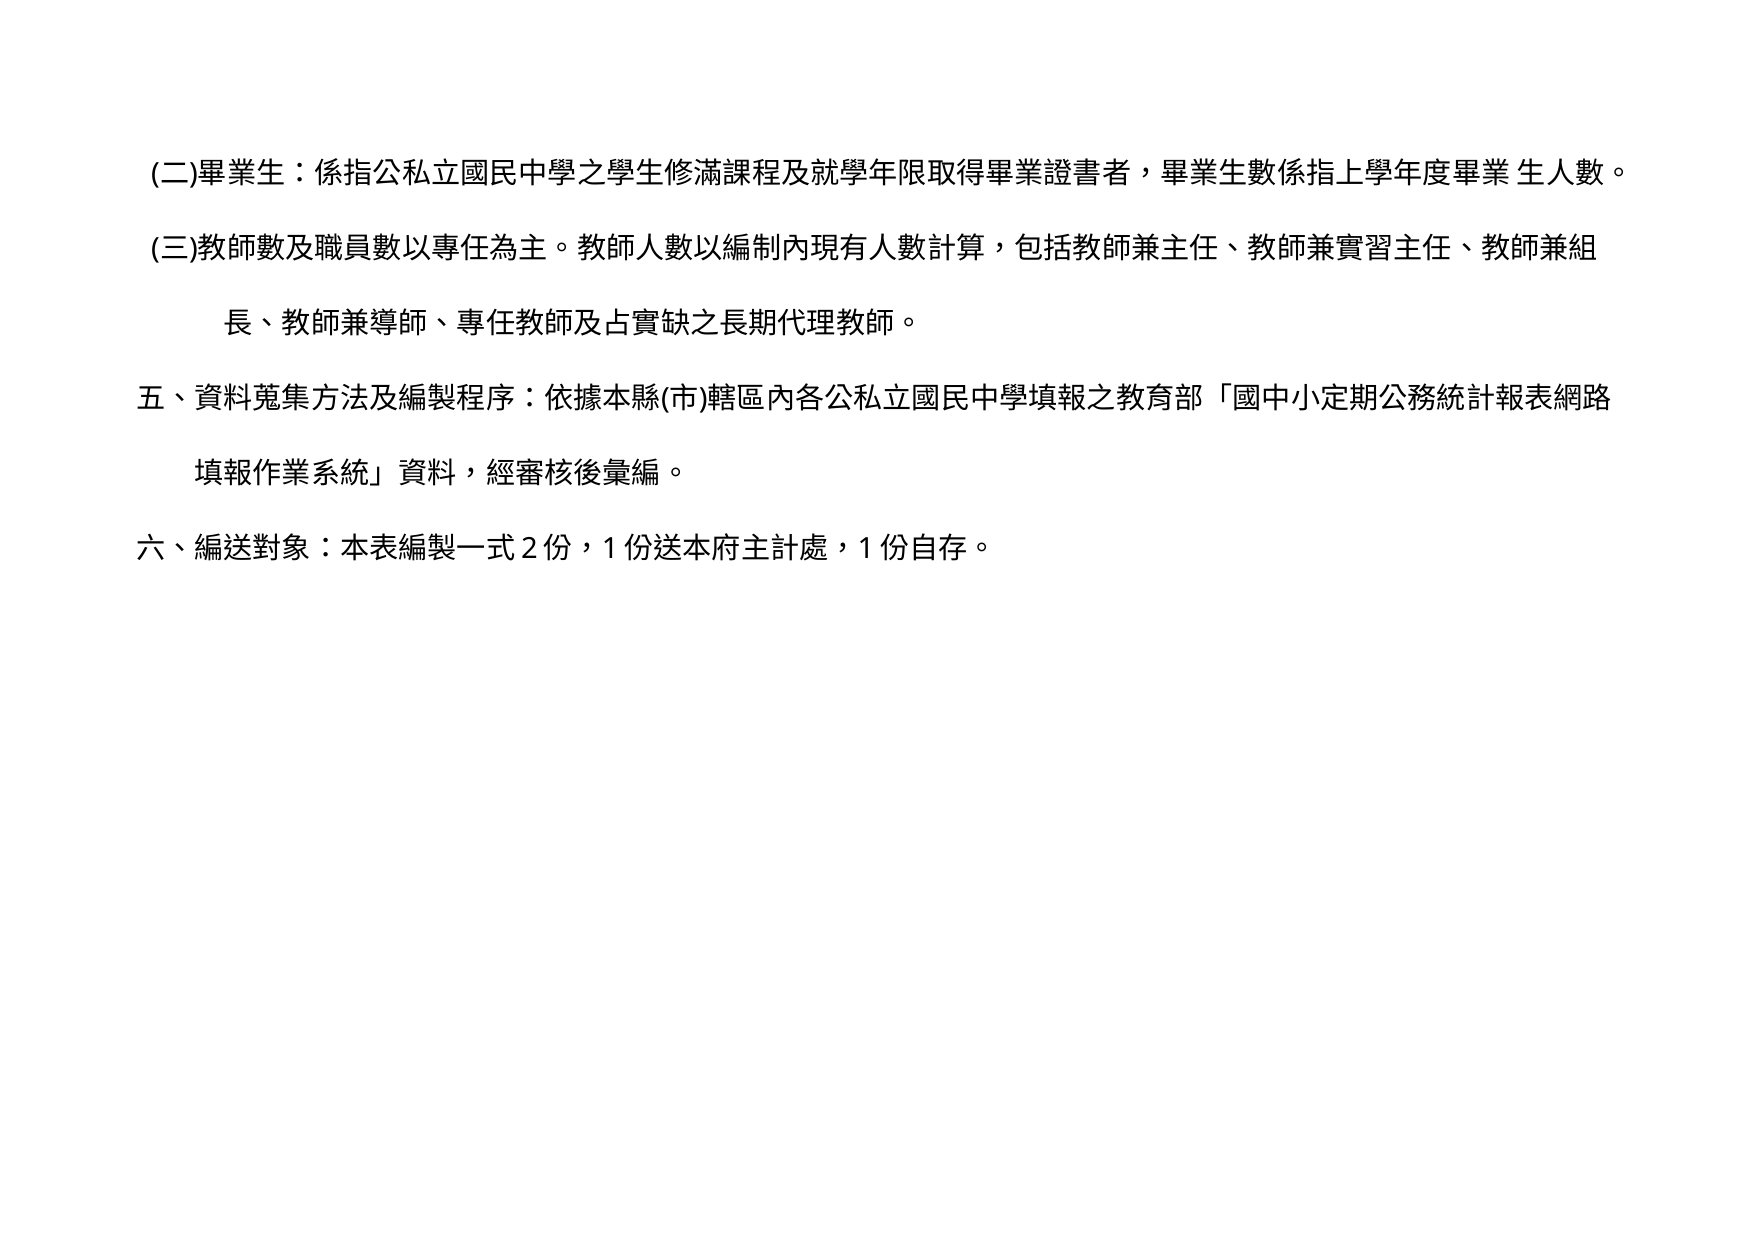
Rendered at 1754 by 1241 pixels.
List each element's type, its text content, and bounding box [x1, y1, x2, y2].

text 六、編送對象：本表編製一式2份，1份送本府主計處，1份自存。 [136, 502, 1618, 577]
text (三)教師數及職員數以專任為主。教師人數以編制內現有人數計算，包括教師兼主任、教師兼實習主任、教師兼組長、教師兼導師、專任教師及占實缺之長期代理教師。 [136, 202, 1618, 352]
text 五、資料蒐集方法及編製程序：依據本縣(市)轄區內各公私立國民中學填報之教育部「國中小定期公務統計報表網路填報作業系統」資料，經審核後彙編。 [136, 352, 1618, 502]
text (二)畢業生：係指公私立國民中學之學生修滿課程及就學年限取得畢業證書者，畢業生數係指上學年度畢業 生人數。 [136, 127, 1618, 202]
